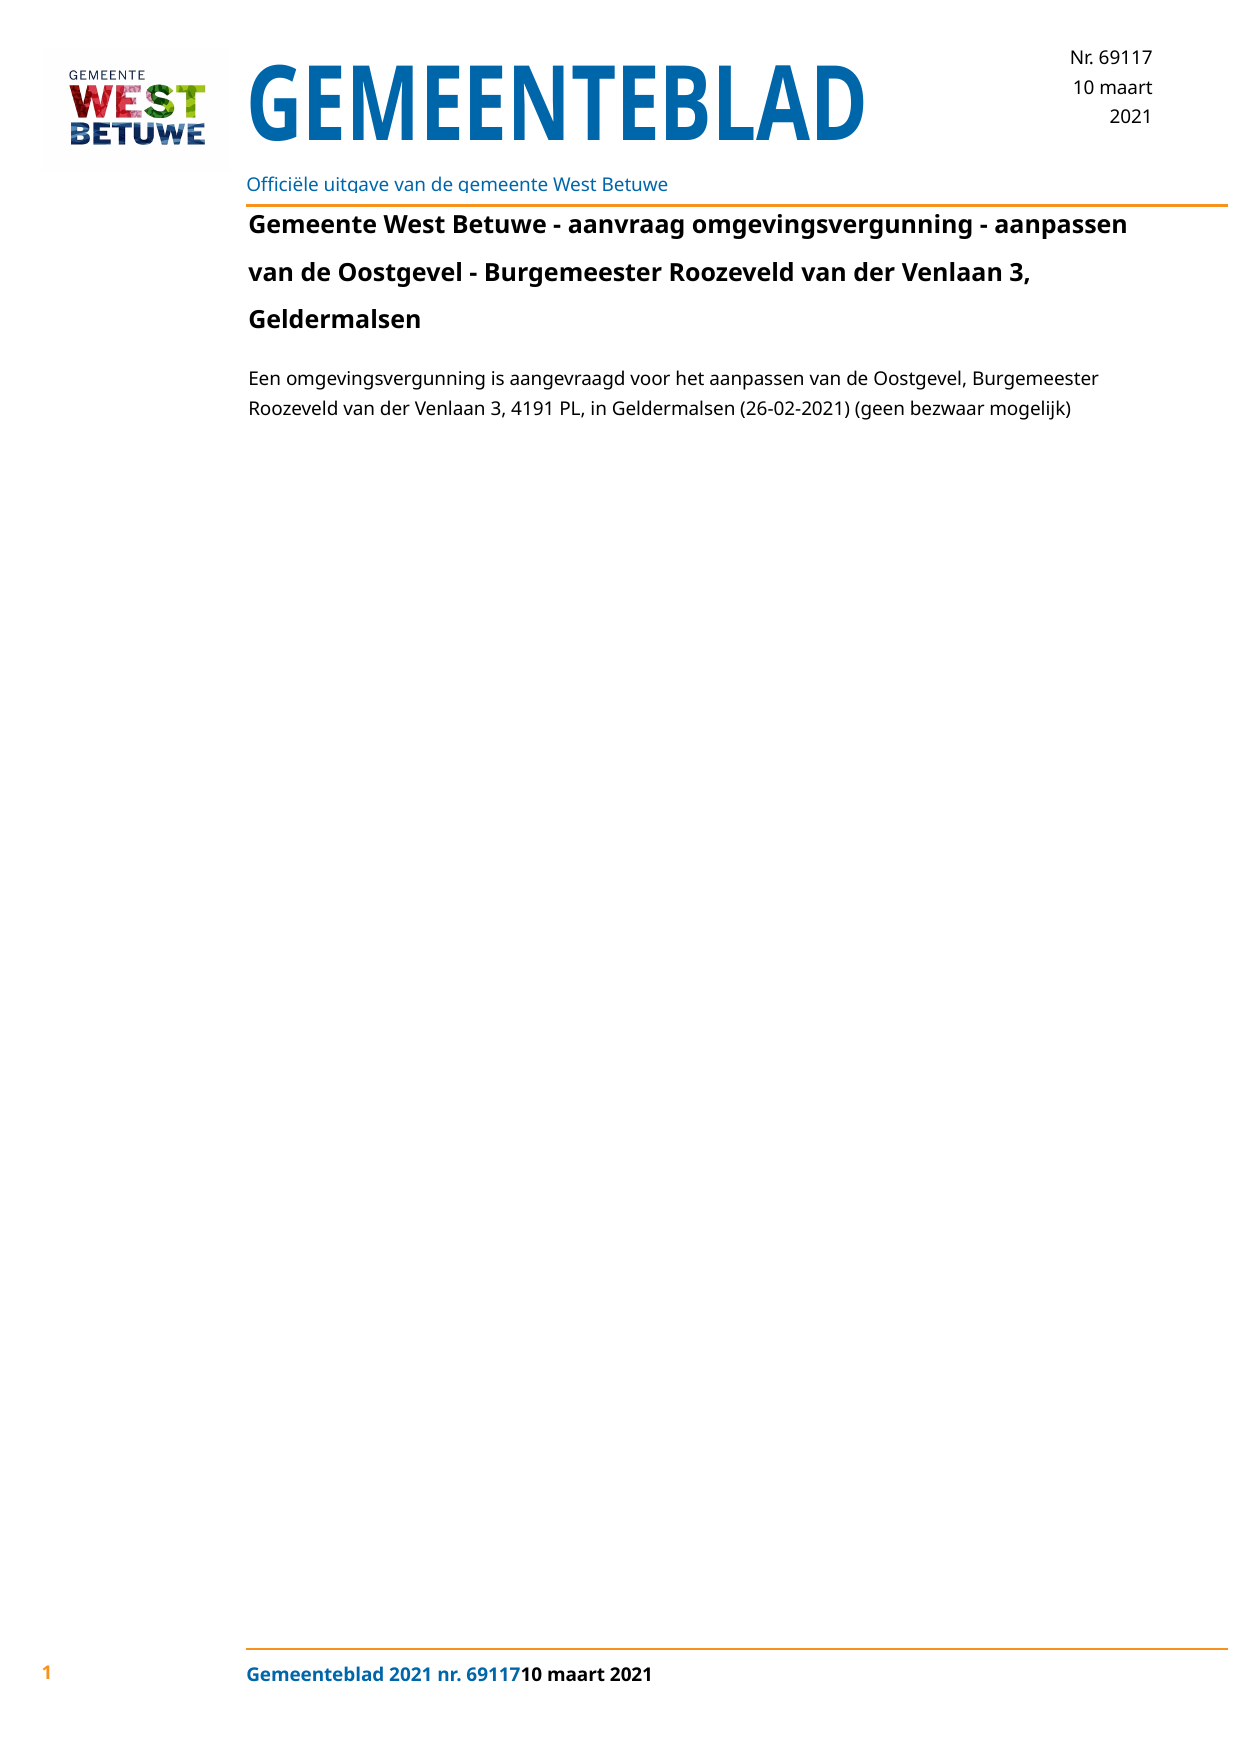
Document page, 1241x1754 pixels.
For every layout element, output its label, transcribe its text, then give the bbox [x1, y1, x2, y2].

picture [41, 47, 231, 172]
text Gemeente West Betuwe - aanvraag omgevingsvergunning - aanpassen van de Oostgevel - Burgemeester Roozeveld van der Venlaan 3, Geldermalsen [248, 207, 1152, 336]
text Een omgevingsvergunning is aangevraagd voor het aanpassen van de Oostgevel, Burgemeester Roozeveld van der Venlaan 3, 4191 PL, in Geldermalsen (26-02-2021) (geen bezwaar mogelijk) [248, 366, 1152, 421]
